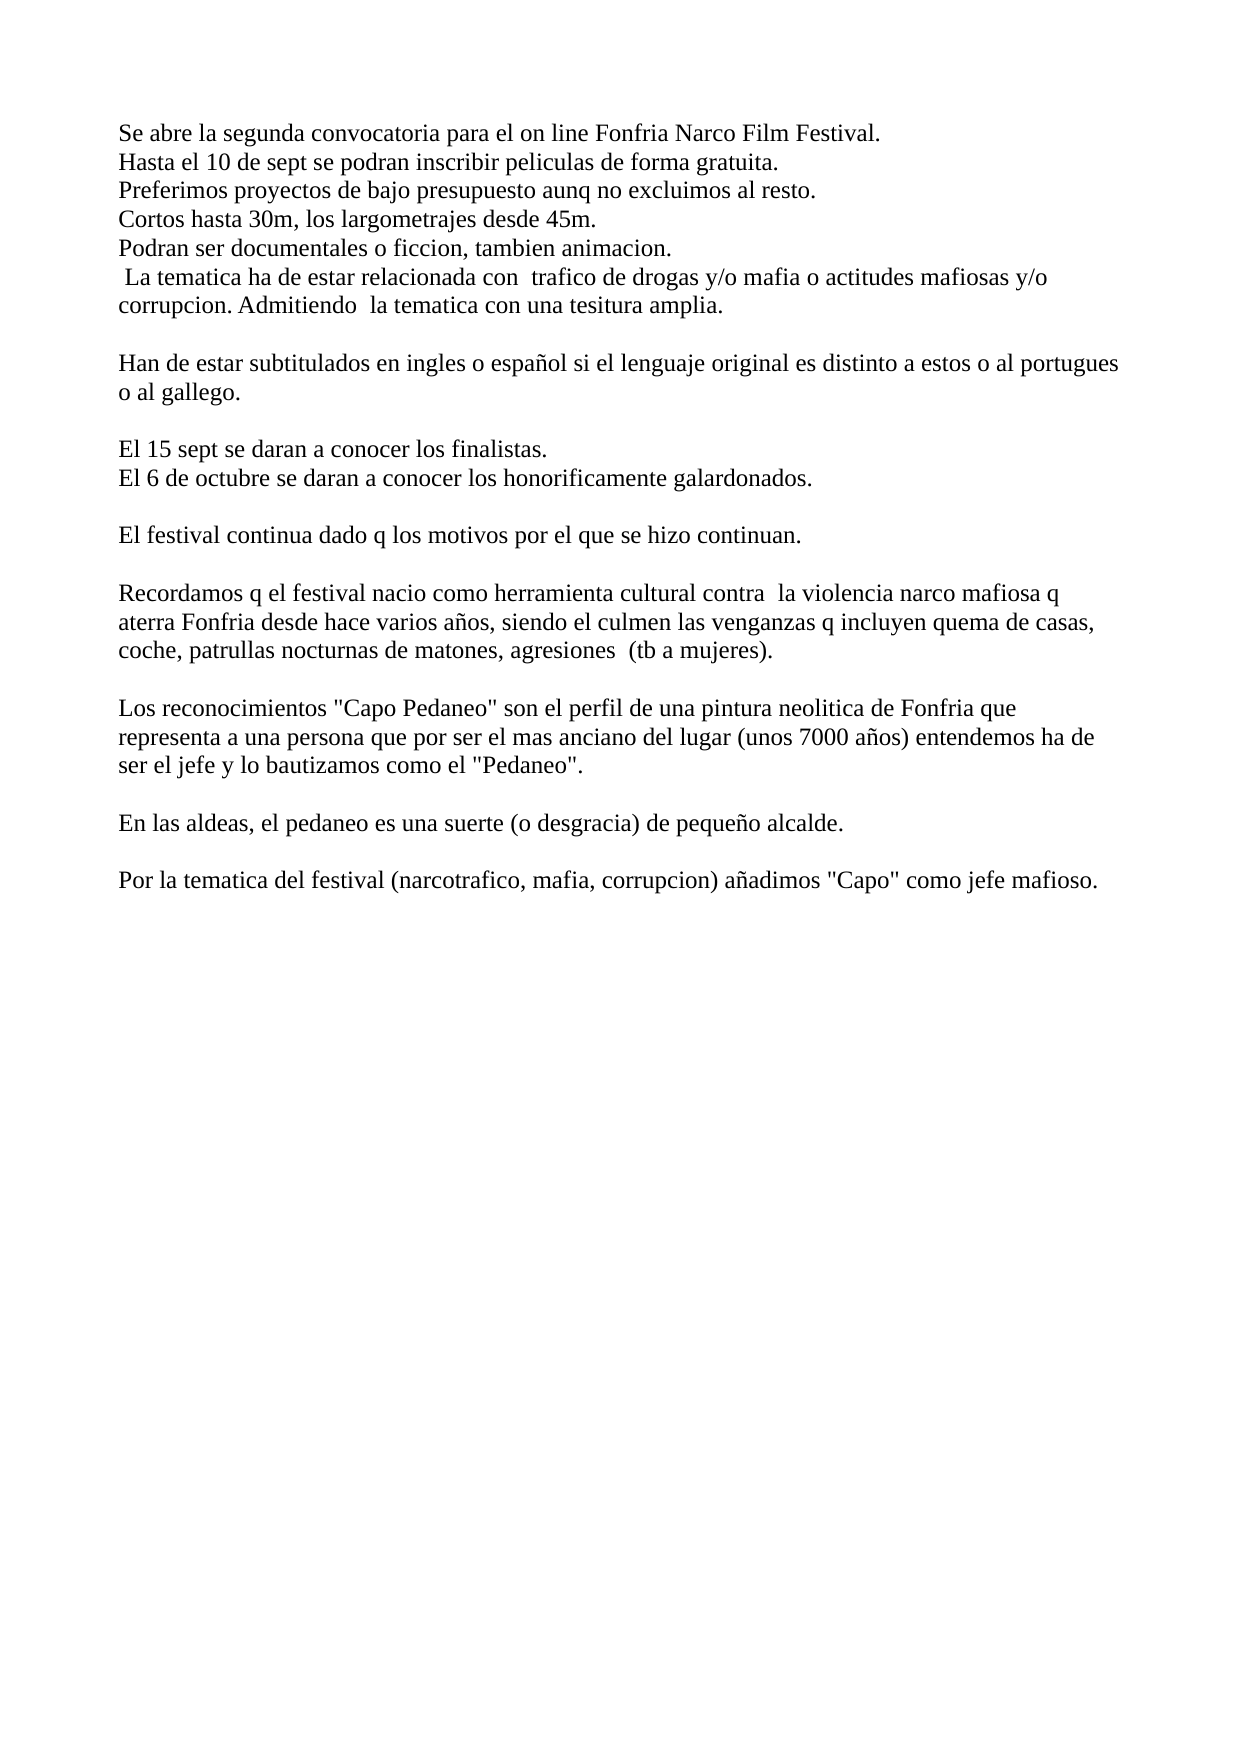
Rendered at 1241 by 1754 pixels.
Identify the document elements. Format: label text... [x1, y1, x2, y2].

text El 15 sept se daran a conocer los finalistas. [118, 434, 1122, 463]
text Los reconocimientos "Capo Pedaneo" son el perfil de una pintura neolitica de Fonfria que representa a una persona que por ser el mas anciano del lugar (unos 7000 años) entendemos ha de ser el jefe y lo bautizamos como el "Pedaneo". [118, 693, 1122, 779]
text Podran ser documentales o ficcion, tambien animacion. [118, 233, 1122, 262]
text El 6 de octubre se daran a conocer los honorificamente galardonados. [118, 463, 1122, 492]
text Por la tematica del festival (narcotrafico, mafia, corrupcion) añadimos "Capo" como jefe mafioso. [118, 866, 1122, 894]
text El festival continua dado q los motivos por el que se hizo continuan. [118, 521, 1122, 549]
text Preferimos proyectos de bajo presupuesto aunq no excluimos al resto. [118, 176, 1122, 204]
text Se abre la segunda convocatoria para el on line Fonfria Narco Film Festival. [118, 118, 1122, 147]
text Hasta el 10 de sept se podran inscribir peliculas de forma gratuita. [118, 147, 1122, 176]
text En las aldeas, el pedaneo es una suerte (o desgracia) de pequeño alcalde. [118, 808, 1122, 837]
text Cortos hasta 30m, los largometrajes desde 45m. [118, 204, 1122, 233]
text Recordamos q el festival nacio como herramienta cultural contra la violencia narco mafiosa q aterra Fonfria desde hace varios años, siendo el culmen las venganzas q incluyen quema de casas, coche, patrullas nocturnas de matones, agresiones (tb a mujeres). [118, 578, 1122, 664]
text La tematica ha de estar relacionada con trafico de drogas y/o mafia o actitudes mafiosas y/o corrupcion. Admitiendo la tematica con una tesitura amplia. [118, 262, 1122, 319]
text Han de estar subtitulados en ingles o español si el lenguaje original es distinto a estos o al portugues o al gallego. [118, 348, 1122, 406]
